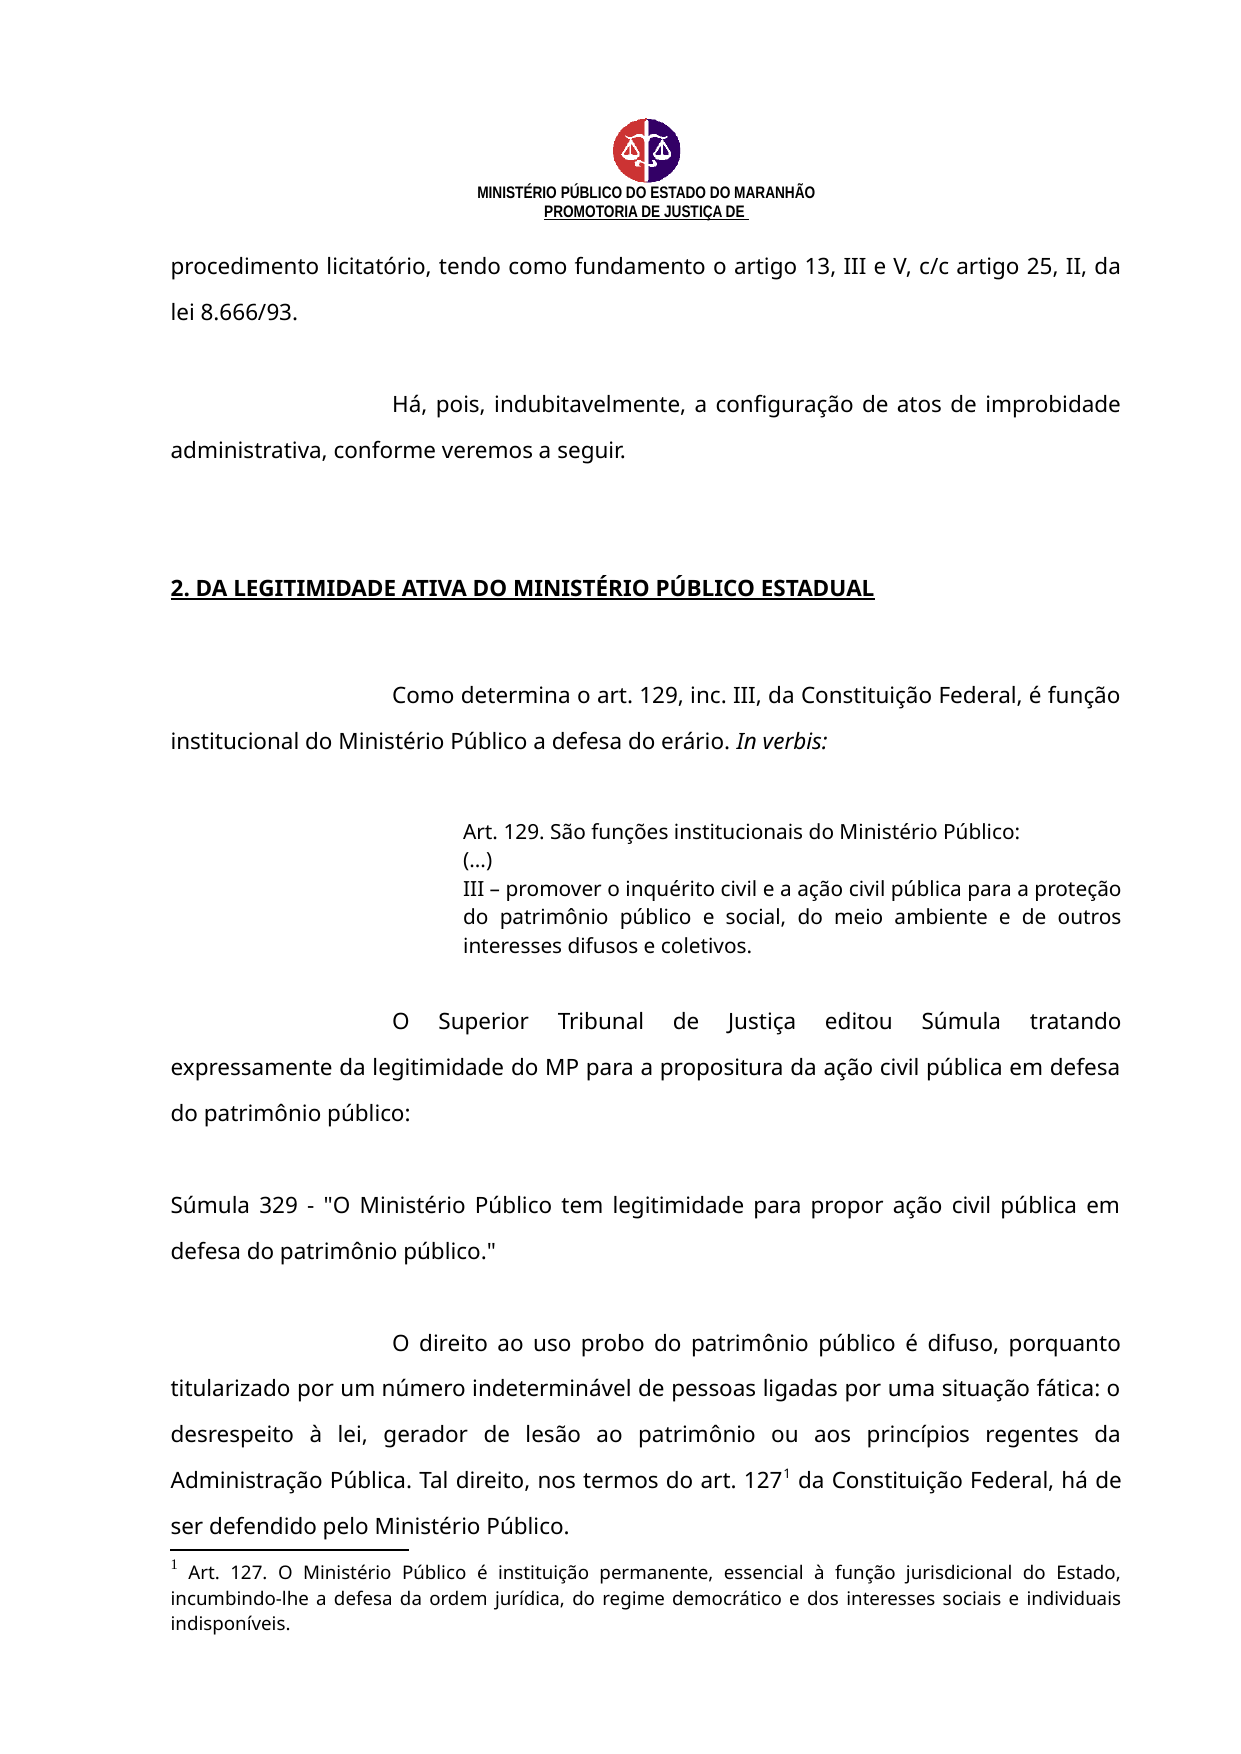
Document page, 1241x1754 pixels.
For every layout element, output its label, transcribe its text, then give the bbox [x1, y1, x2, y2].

picture [612, 118, 681, 183]
text Art. 127. O Ministério Público é instituição permanente, essencial à função jurisdicional do Estado, incumbindo-lhe a defesa da ordem jurídica, do regime democrático e dos interesses sociais e individuais indisponíveis. [170, 1556, 1122, 1636]
text III – promover o inquérito civil e a ação civil pública para a proteção do patrimônio público e social, do meio ambiente e de outros interesses difusos e coletivos. [463, 874, 1122, 959]
text 2. DA LEGITIMIDADE ATIVA DO MINISTÉRIO PÚBLICO ESTADUAL [170, 572, 1122, 603]
text Há, pois, indubitavelmente, a configuração de atos de improbidade administrativa, conforme veremos a seguir. [170, 388, 1122, 465]
text Súmula 329 - "O Ministério Público tem legitimidade para propor ação civil pública em defesa do patrimônio público." [170, 1189, 1122, 1266]
text O direito ao uso probo do patrimônio público é difuso, porquanto titularizado por um número indeterminável de pessoas ligadas por uma situação fática: o desrespeito à lei, gerador de lesão ao patrimônio ou aos princípios regentes da Administração Pública. Tal direito, nos termos do art. 127 da Constituição Federal, há de ser defendido pelo Ministério Público. [170, 1327, 1122, 1541]
text Art. 129. São funções institucionais do Ministério Público: [463, 817, 1122, 846]
text Como determina o art. 129, inc. III, da Constituição Federal, é função institucional do Ministério Público a defesa do erário. In verbis: [170, 679, 1122, 756]
text O Superior Tribunal de Justiça editou Súmula tratando expressamente da legitimidade do MP para a propositura da ação civil pública em defesa do patrimônio público: [170, 1005, 1122, 1128]
text procedimento licitatório, tendo como fundamento o artigo 13, III e V, c/c artigo 25, II, da lei 8.666/93. [170, 251, 1122, 327]
text (...) [463, 846, 1122, 874]
